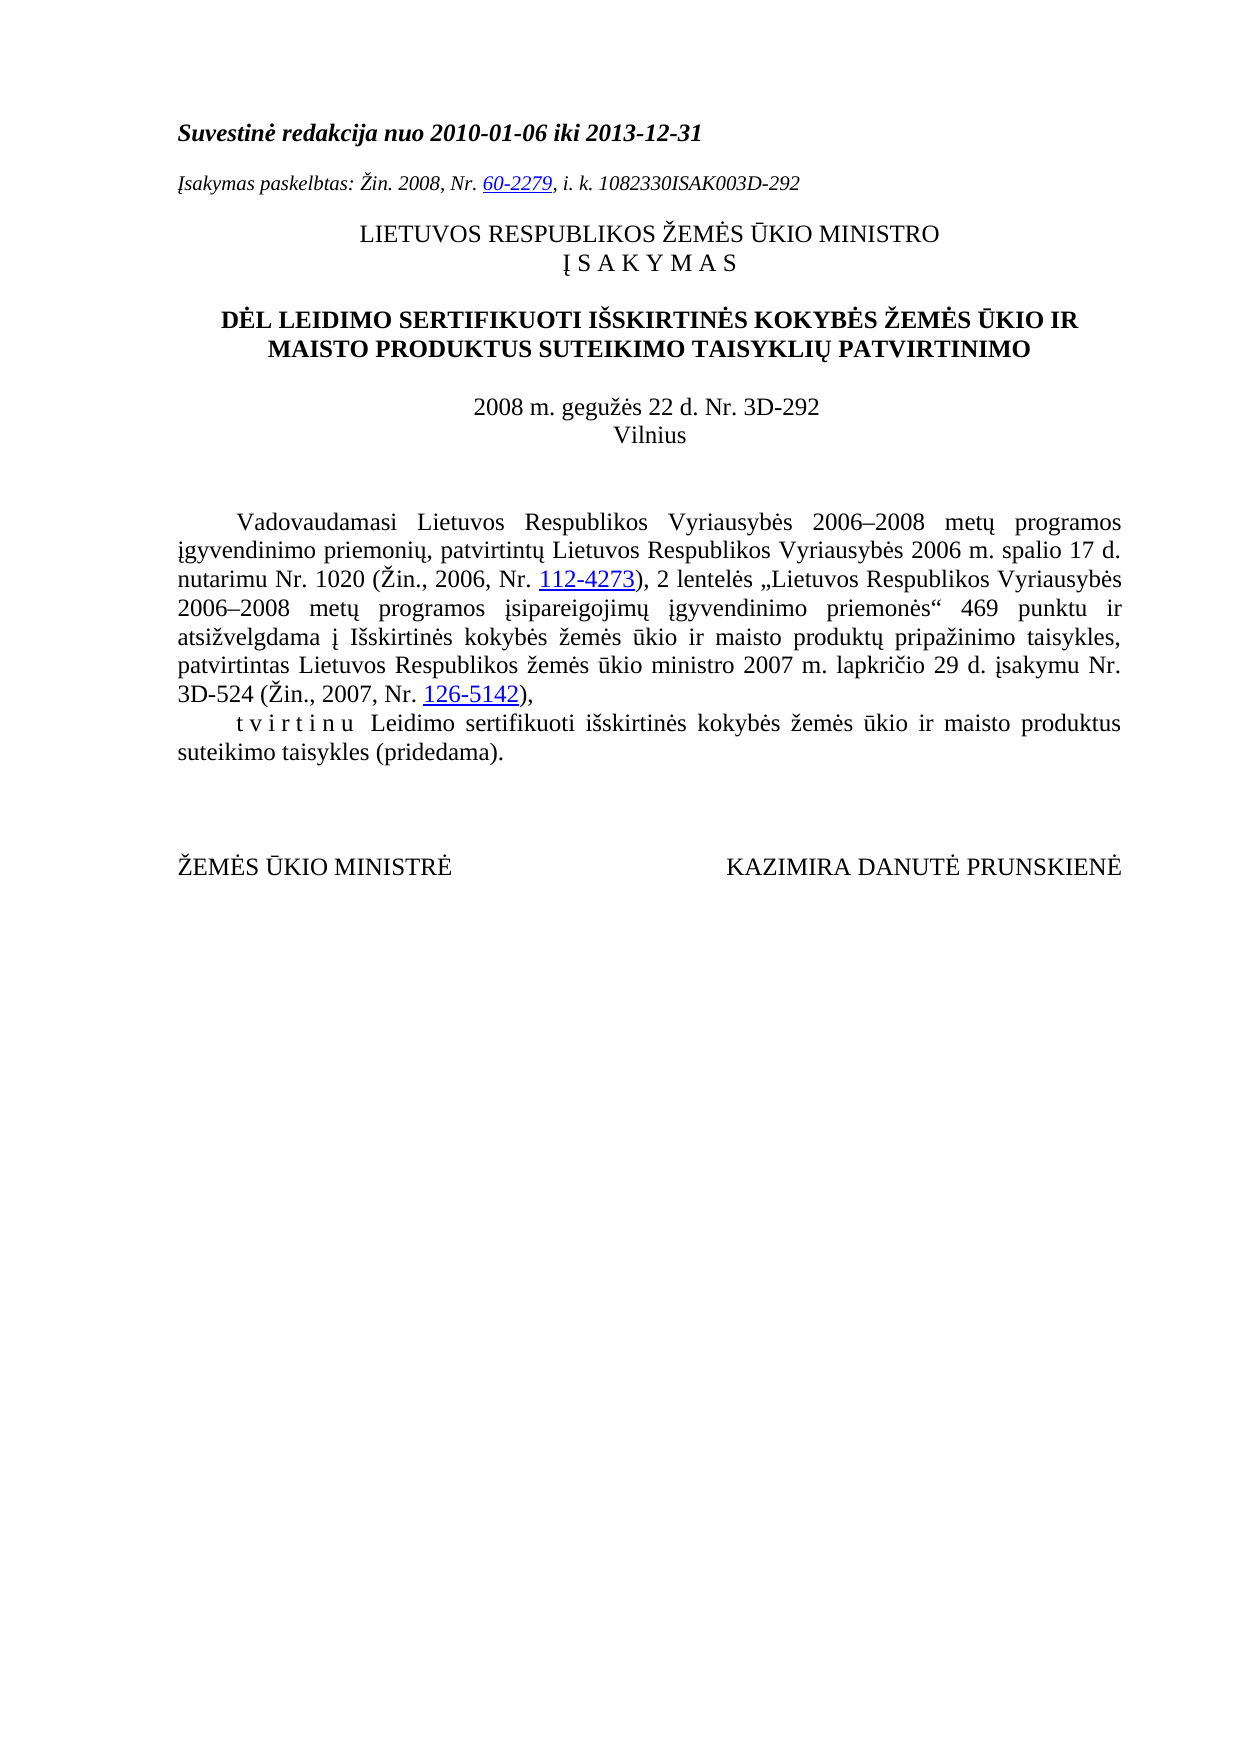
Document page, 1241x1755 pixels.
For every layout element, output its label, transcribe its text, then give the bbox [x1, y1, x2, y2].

text Suvestinė redakcija nuo 2010-01-06 iki 2013-12-31 [177, 118, 1122, 147]
text ĮSAKYMAS [177, 248, 1122, 277]
text LIETUVOS RESPUBLIKOS ŽEMĖS ŪKIO MINISTRO [177, 219, 1122, 248]
text Vadovaudamasi Lietuvos Respublikos Vyriausybės 2006–2008 metų programos įgyvendinimo priemonių, patvirtintų Lietuvos Respublikos Vyriausybės 2006 m. spalio 17 d. nutarimu Nr. 1020 (Žin., 2006, Nr. 112-4273), 2 lentelės „Lietuvos Respublikos Vyriausybės 2006–2008 metų programos įsipareigojimų įgyvendinimo priemonės“ 469 punktu ir atsižvelgdama į Išskirtinės kokybės žemės ūkio ir maisto produktų pripažinimo taisykles, patvirtintas Lietuvos Respublikos žemės ūkio ministro 2007 m. lapkričio 29 d. įsakymu Nr. 3D-524 (Žin., 2007, Nr. 126-5142), [177, 507, 1122, 708]
text DĖL LEIDIMO SERTIFIKUOTI IŠSKIRTINĖS KOKYBĖS ŽEMĖS ŪKIO IR MAISTO PRODUKTUS SUTEIKIMO TAISYKLIŲ PATVIRTINIMO [177, 305, 1122, 363]
text Vilnius [177, 420, 1122, 449]
text ŽEMĖS ŪKIO MINISTRĖ KAZIMIRA DANUTĖ PRUNSKIENĖ [177, 852, 1122, 880]
text 2008 m. gegužės 22 d. Nr. 3D-292 [177, 392, 1122, 420]
text Įsakymas paskelbtas: Žin. 2008, Nr. 60-2279, i. k. 1082330ISAK003D-292 [177, 171, 1122, 195]
text tvirtinu Leidimo sertifikuoti išskirtinės kokybės žemės ūkio ir maisto produktus suteikimo taisykles (pridedama). [177, 708, 1122, 765]
